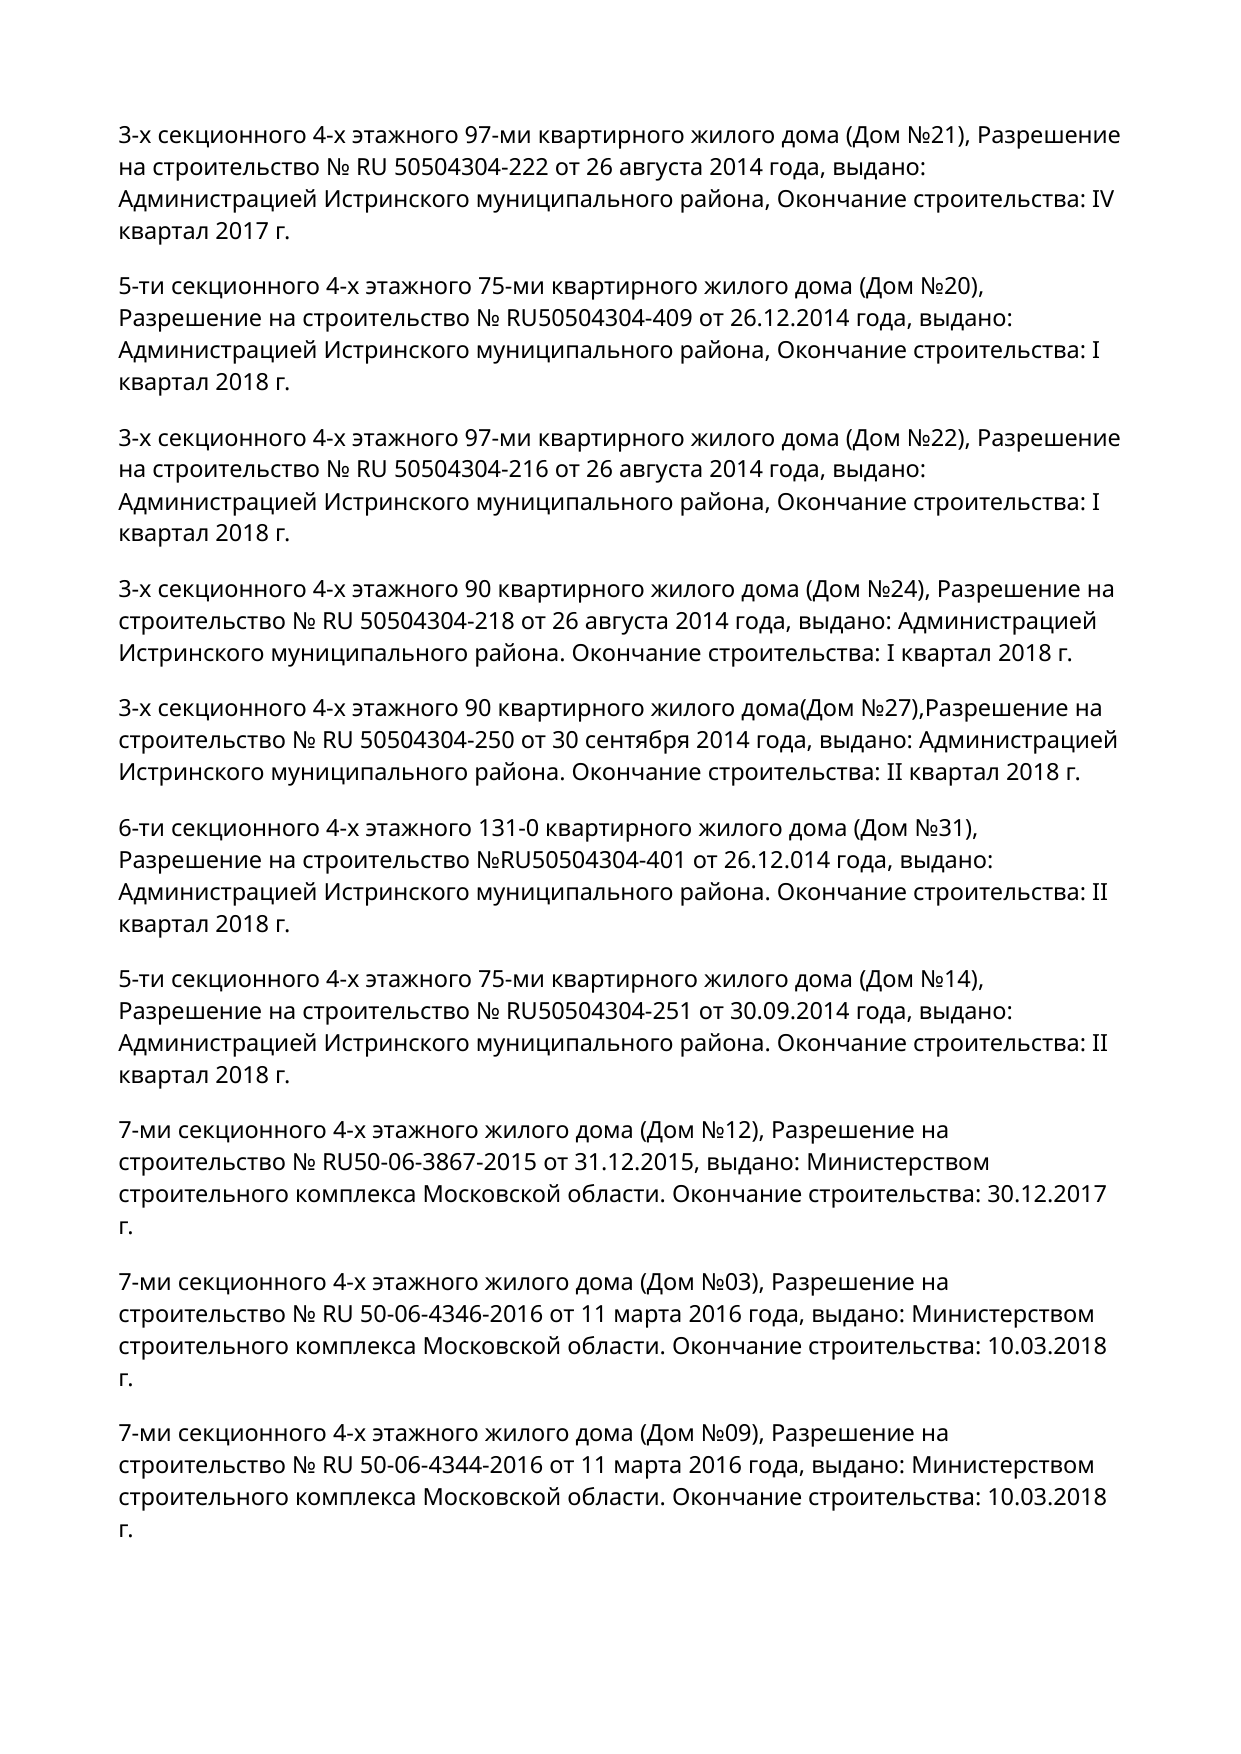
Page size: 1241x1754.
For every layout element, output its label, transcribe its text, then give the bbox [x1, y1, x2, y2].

text 7-ми секционного 4-х этажного жилого дома (Дом №12), Разрешение на строительство № RU50-06-3867-2015 от 31.12.2015, выдано: Министерством строительного комплекса Московской области. Окончание строительства: 30.12.2017 г. [118, 1114, 1122, 1242]
text 3-х секционного 4-х этажного 90 квартирного жилого дома(Дом №27),Разрешение на строительство № RU 50504304-250 от 30 сентября 2014 года, выдано: Администрацией Истринского муниципального района. Окончание строительства: II квартал 2018 г. [118, 692, 1122, 787]
text 6-ти секционного 4-х этажного 131-0 квартирного жилого дома (Дом №31), Разрешение на строительство №RU50504304-401 от 26.12.014 года, выдано: Администрацией Истринского муниципального района. Окончание строительства: II квартал 2018 г. [118, 811, 1122, 939]
text 5-ти секционного 4-х этажного 75-ми квартирного жилого дома (Дом №14), Разрешение на строительство № RU50504304-251 от 30.09.2014 года, выдано: Администрацией Истринского муниципального района. Окончание строительства: II квартал 2018 г. [118, 962, 1122, 1090]
text 7-ми секционного 4-х этажного жилого дома (Дом №03), Разрешение на строительство № RU 50-06-4346-2016 от 11 марта 2016 года, выдано: Министерством строительного комплекса Московской области. Окончание строительства: 10.03.2018 г. [118, 1265, 1122, 1393]
text 3-х секционного 4-х этажного 97-ми квартирного жилого дома (Дом №21), Разрешение на строительство № RU 50504304-222 от 26 августа 2014 года, выдано: Администрацией Истринского муниципального района, Окончание строительства: IV квартал 2017 г. [118, 118, 1122, 246]
text 3-х секционного 4-х этажного 97-ми квартирного жилого дома (Дом №22), Разрешение на строительство № RU 50504304-216 от 26 августа 2014 года, выдано: Администрацией Истринского муниципального района, Окончание строительства: I квартал 2018 г. [118, 421, 1122, 549]
text 7-ми секционного 4-х этажного жилого дома (Дом №09), Разрешение на строительство № RU 50-06-4344-2016 от 11 марта 2016 года, выдано: Министерством строительного комплекса Московской области. Окончание строительства: 10.03.2018 г. [118, 1416, 1122, 1544]
text 5-ти секционного 4-х этажного 75-ми квартирного жилого дома (Дом №20), Разрешение на строительство № RU50504304-409 от 26.12.2014 года, выдано: Администрацией Истринского муниципального района, Окончание строительства: I квартал 2018 г. [118, 269, 1122, 397]
text 3-х секционного 4-х этажного 90 квартирного жилого дома (Дом №24), Разрешение на строительство № RU 50504304-218 от 26 августа 2014 года, выдано: Администрацией Истринского муниципального района. Окончание строительства: I квартал 2018 г. [118, 572, 1122, 668]
